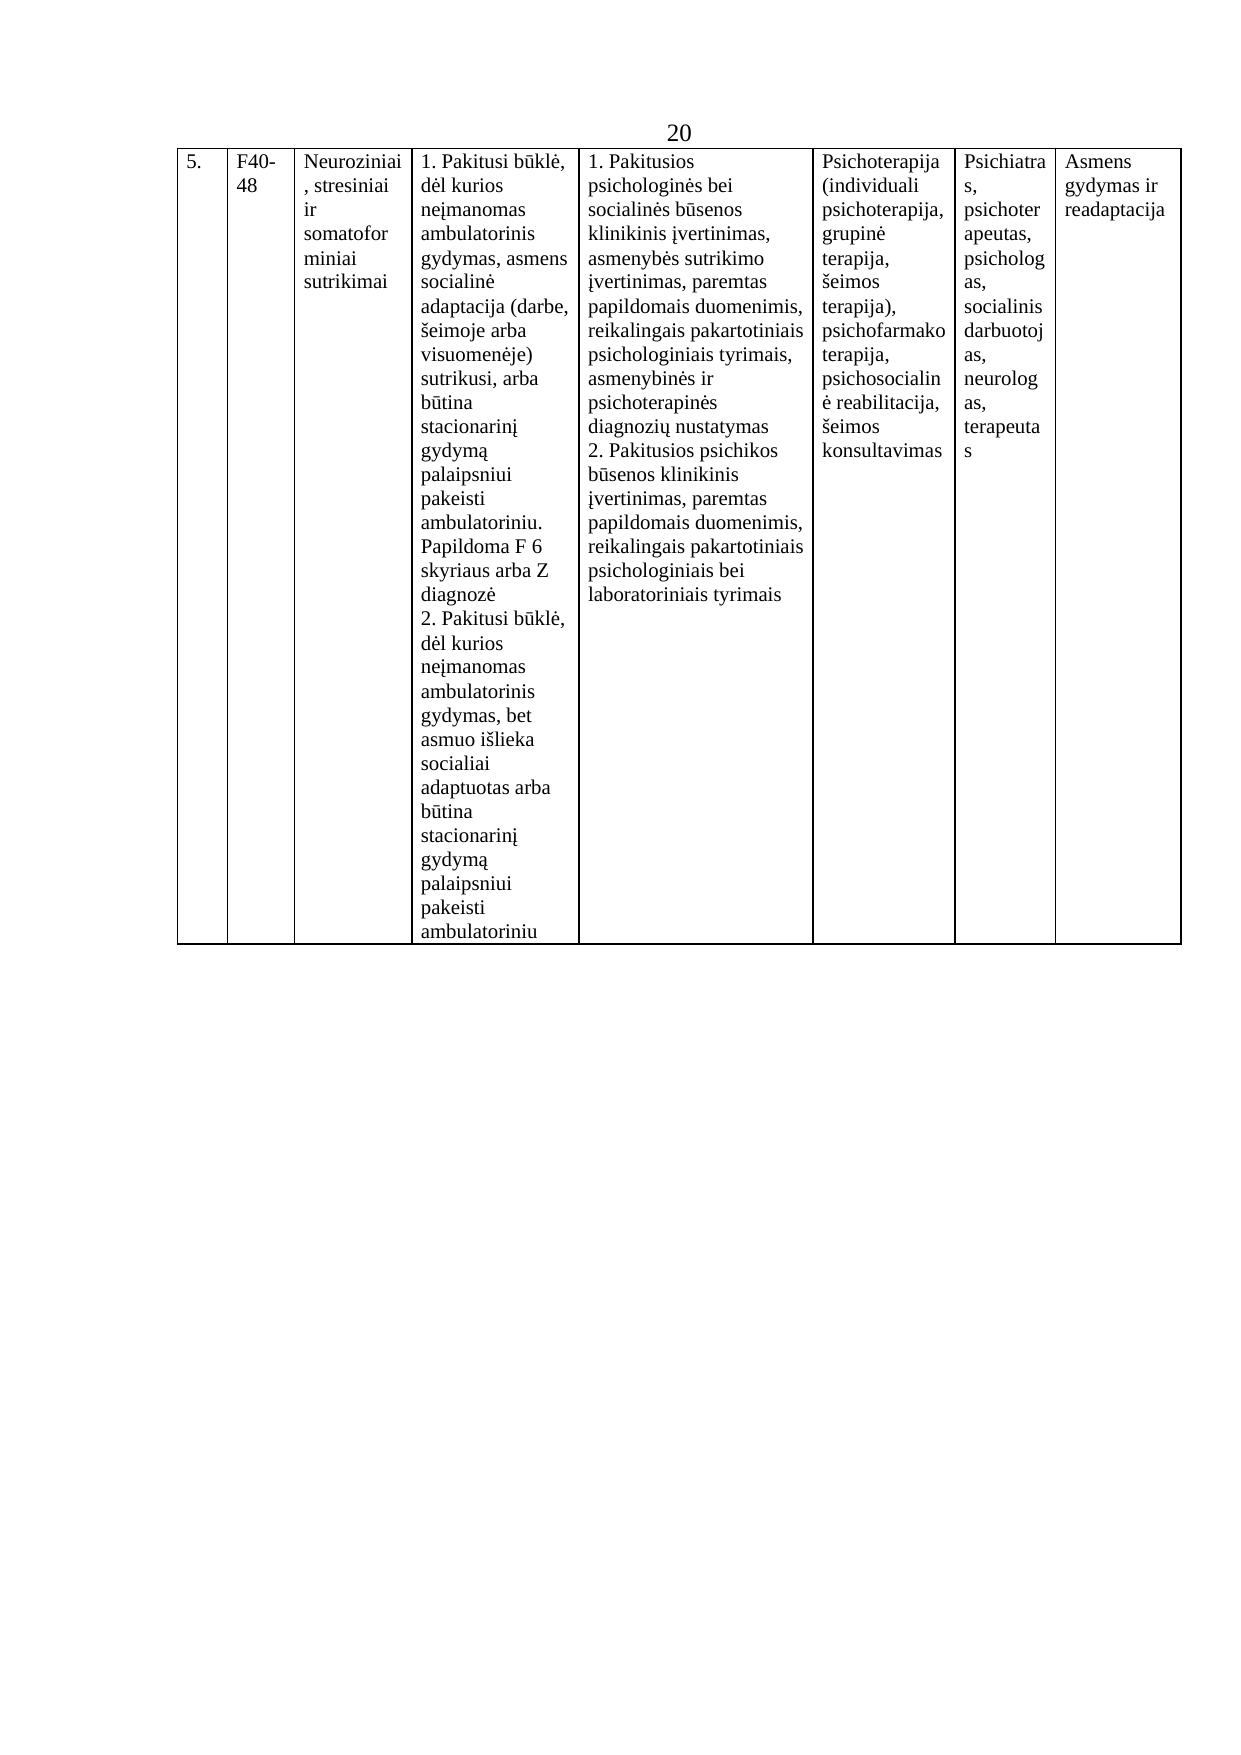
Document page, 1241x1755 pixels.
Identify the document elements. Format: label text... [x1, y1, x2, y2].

table_cell Psichoterapija (individuali psichoterapija, grupinė terapija, šeimos terapija), psichofarmakoterapija, psichosocialinė reabilitacija, šeimos konsultavimas [814, 149, 954, 943]
table_cell Neuroziniai, stresiniai ir somatoforminiai sutrikimai [295, 149, 411, 943]
table_cell 1. Pakitusi būklė, dėl kurios neįmanomas ambulatorinis gydymas, asmens socialinė adaptacija (darbe, šeimoje arba visuomenėje) sutrikusi, arba būtina stacionarinį gydymą palaipsniui pakeisti ambulatoriniu. Papildoma F 6 skyriaus arba Z diagnozė 2. Pakitusi būklė, dėl kurios neįmanomas ambulatorinis gydymas, bet asmuo išlieka socialiai adaptuotas arba būtina stacionarinį gydymą palaipsniui pakeisti ambulatoriniu [413, 149, 578, 943]
table_cell Asmens gydymas ir readaptacija [1056, 149, 1180, 943]
table_cell Psichiatras, psichoterapeutas, psichologas, socialinis darbuotojas, neurologas, terapeutas [956, 149, 1055, 943]
table_cell F40-48 [228, 149, 294, 943]
table_cell 1. Pakitusios psichologinės bei socialinės būsenos klinikinis įvertinimas, asmenybės sutrikimo įvertinimas, paremtas papildomais duomenimis, reikalingais pakartotiniais psichologiniais tyrimais, asmenybinės ir psichoterapinės diagnozių nustatymas 2. Pakitusios psichikos būsenos klinikinis įvertinimas, paremtas papildomais duomenimis, reikalingais pakartotiniais psichologiniais bei laboratoriniais tyrimais [580, 149, 812, 943]
table_cell 5. [178, 149, 227, 943]
